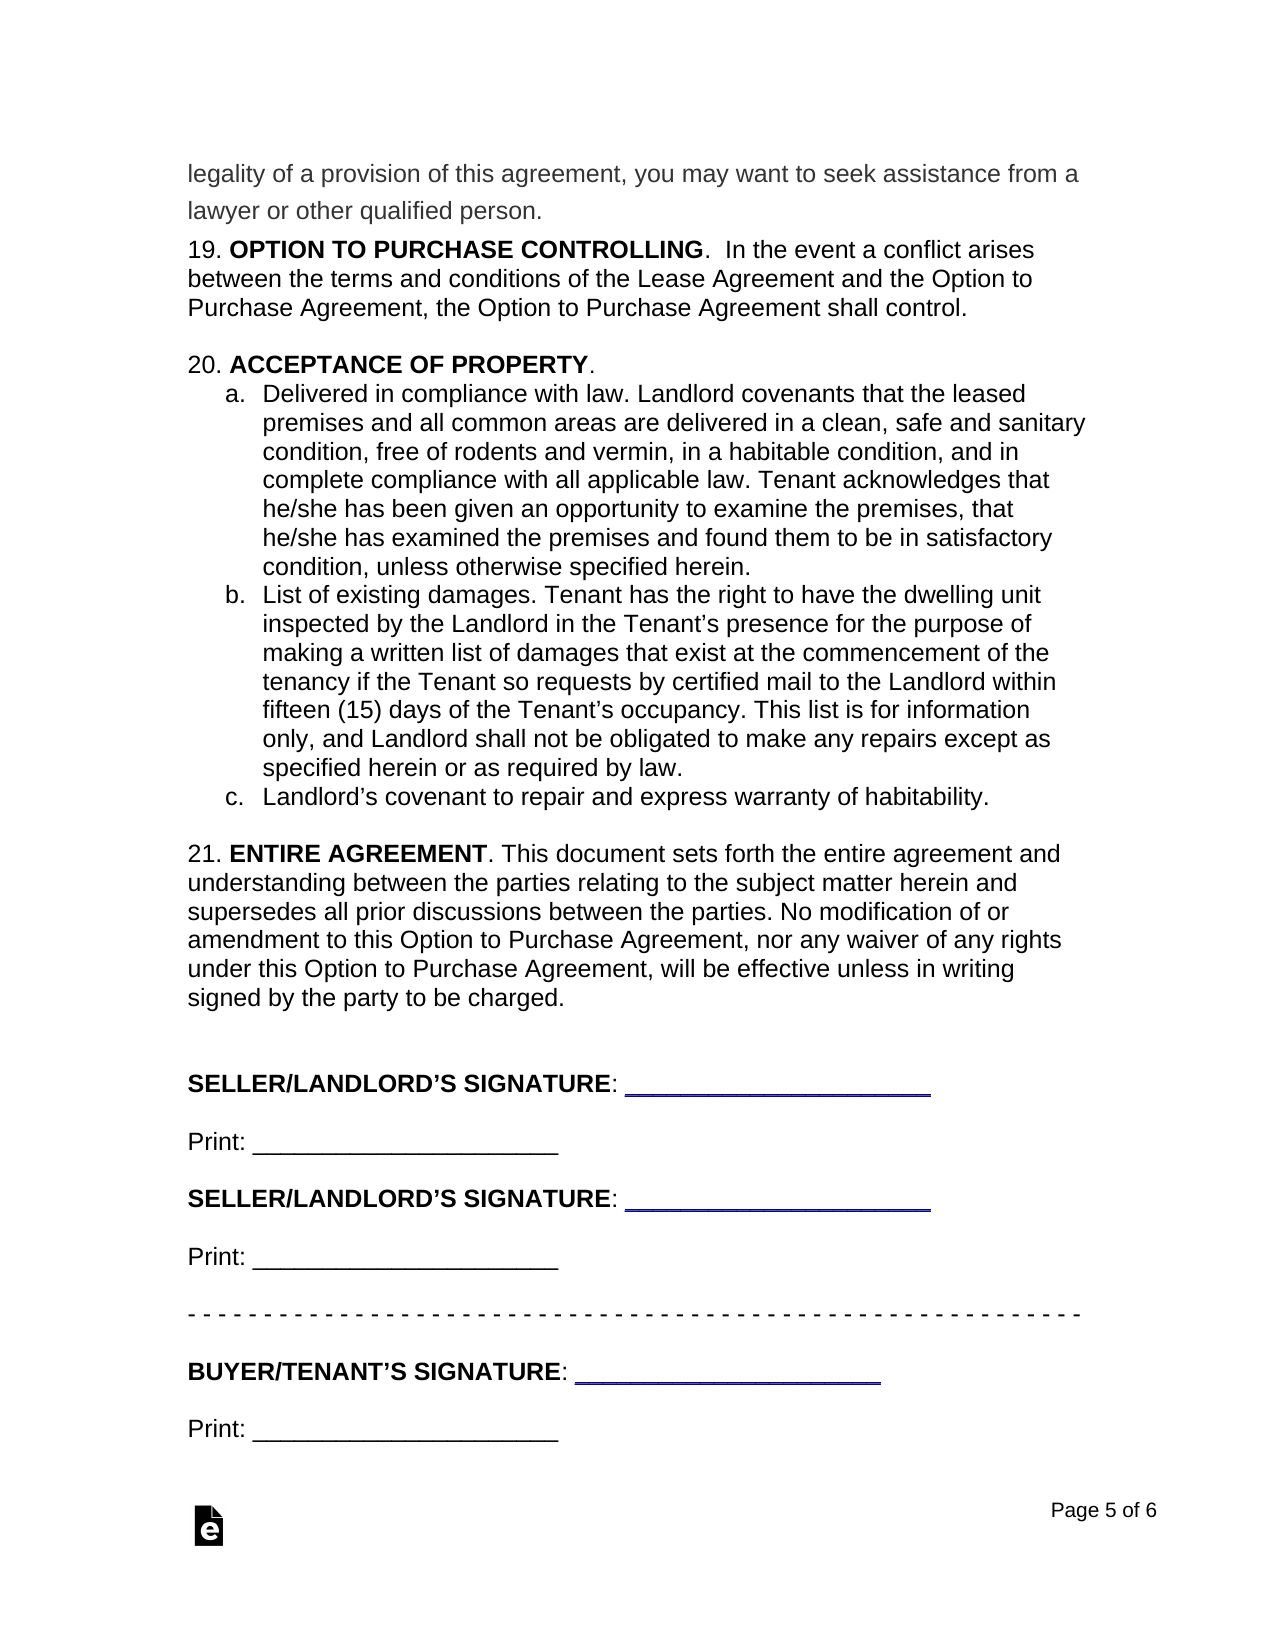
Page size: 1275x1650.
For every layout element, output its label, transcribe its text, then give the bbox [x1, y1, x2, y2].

text SELLER/LANDLORD’S SIGNATURE: ______________________ [187, 1069, 1087, 1098]
text SELLER/LANDLORD’S SIGNATURE: ______________________ [187, 1184, 1087, 1213]
text Print: ______________________ [187, 1127, 1087, 1155]
text Print: ______________________ [187, 1242, 1087, 1270]
text BUYER/TENANT’S SIGNATURE: ______________________ [187, 1357, 1087, 1385]
list List of existing damages. Tenant has the right to have the dwelling unit inspected by the Landlord in the Tenant’s presence for the purpose of making a written list of damages that exist at the commencement of the tenancy if the Tenant so requests by certified mail to the Landlord within fifteen (15) days of the Tenant’s occupancy. This list is for information only, and Landlord shall not be obligated to make any repairs except as specified herein or as required by law. [225, 580, 1087, 782]
text legality of a provision of this agreement, you may want to seek assistance from a lawyer or other qualified person. [187, 150, 1087, 225]
list Delivered in compliance with law. Landlord covenants that the leased premises and all common areas are delivered in a clean, safe and sanitary condition, free of rodents and vermin, in a habitable condition, and in complete compliance with all applicable law. Tenant acknowledges that he/she has been given an opportunity to examine the premises, that he/she has examined the premises and found them to be in satisfactory condition, unless otherwise specified herein. [225, 379, 1087, 580]
text - - - - - - - - - - - - - - - - - - - - - - - - - - - - - - - - - - - - - - - - - - - - - - - - - - - - - - - - - - - [187, 1299, 1087, 1328]
list Landlord’s covenant to repair and express warranty of habitability. [225, 782, 1087, 810]
text 19. OPTION TO PURCHASE CONTROLLING. In the event a conflict arises between the terms and conditions of the Lease Agreement and the Option to Purchase Agreement, the Option to Purchase Agreement shall control. [187, 235, 1087, 322]
text 20. ACCEPTANCE OF PROPERTY. [187, 350, 1087, 379]
text 21. ENTIRE AGREEMENT. This document sets forth the entire agreement and understanding between the parties relating to the subject matter herein and supersedes all prior discussions between the parties. No modification of or amendment to this Option to Purchase Agreement, nor any waiver of any rights under this Option to Purchase Agreement, will be effective unless in writing signed by the party to be charged. [187, 839, 1087, 1012]
text Print: ______________________ [187, 1414, 1087, 1443]
